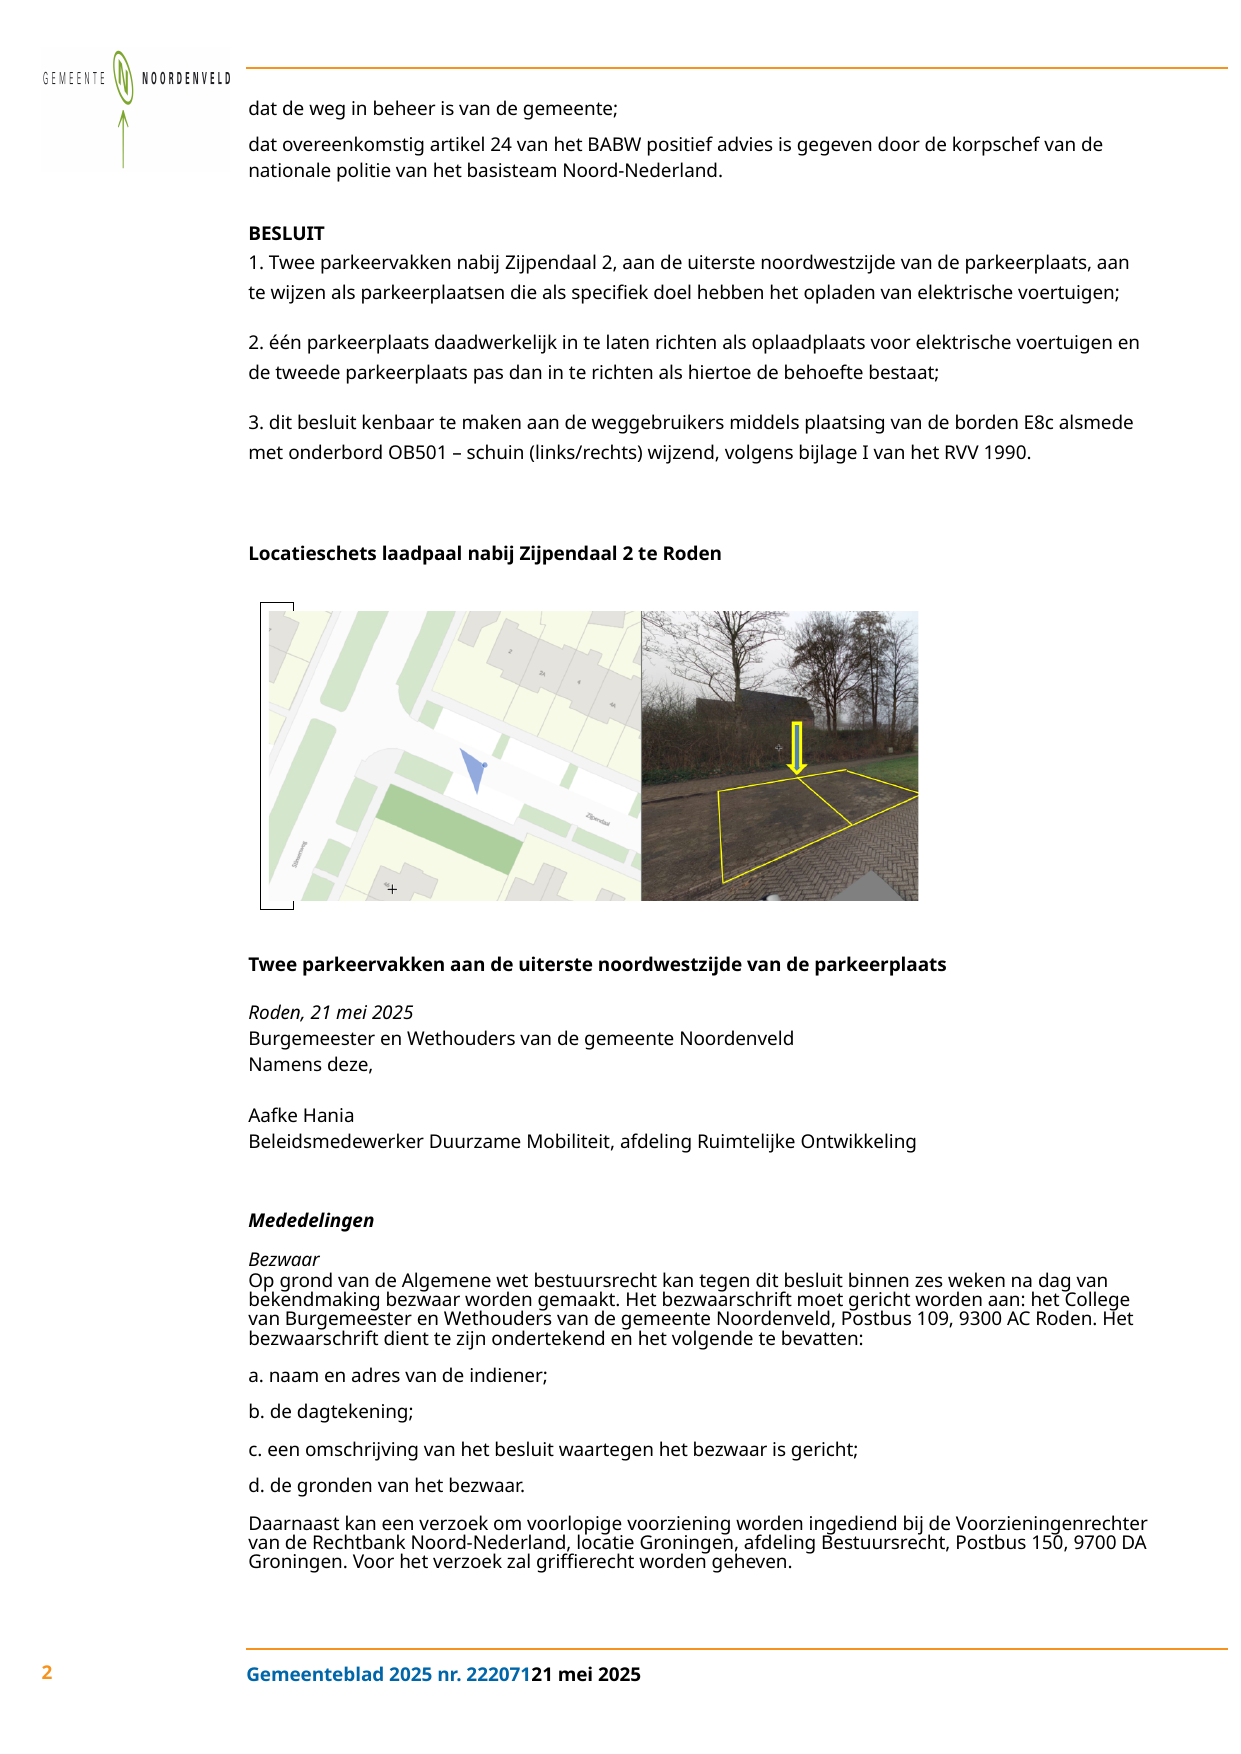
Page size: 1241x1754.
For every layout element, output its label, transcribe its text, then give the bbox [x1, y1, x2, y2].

text BESLUIT [248, 220, 1152, 246]
text Locatieschets laadpaal nabij Zijpendaal 2 te Roden [248, 540, 1152, 566]
text 2. één parkeerplaats daadwerkelijk in te laten richten als oplaadplaats voor elektrische voertuigen en de tweede parkeerplaats pas dan in te richten als hiertoe de behoefte bestaat; [248, 329, 1152, 385]
text Twee parkeervakken aan de uiterste noordwestzijde van de parkeerplaats [248, 952, 1152, 977]
text a. naam en adres van de indiener; [248, 1367, 1152, 1386]
text Burgemeester en Wethouders van de gemeente Noordenveld [248, 1025, 1152, 1051]
text Roden, 21 mei 2025 [248, 999, 1152, 1025]
text Beleidsmedewerker Duurzame Mobiliteit, afdeling Ruimtelijke Ontwikkeling [248, 1128, 1152, 1154]
picture [41, 47, 231, 172]
text b. de dagtekening; [248, 1403, 1152, 1423]
text Mededelingen [248, 1207, 1152, 1232]
text dat de weg in beheer is van de gemeente; [248, 95, 1152, 121]
text c. een omschrijving van het besluit waartegen het bezwaar is gericht; [248, 1441, 1152, 1460]
text Op grond van de Algemene wet bestuursrecht kan tegen dit besluit binnen zes weken na dag van bekendmaking bezwaar worden gemaakt. Het bezwaarschrift moet gericht worden aan: het College van Burgemeester en Wethouders van de gemeente Noordenveld, Postbus 109, 9300 AC Roden. Het bezwaarschrift dient te zijn ondertekend en het volgende te bevatten: [248, 1272, 1152, 1349]
picture [268, 611, 919, 901]
text Daarnaast kan een verzoek om voorlopige voorziening worden ingediend bij de Voorzieningenrechter van de Rechtbank Noord-Nederland, locatie Groningen, afdeling Bestuursrecht, Postbus 150, 9700 DA Groningen. Voor het verzoek zal griffierecht worden geheven. [248, 1514, 1152, 1572]
text d. de gronden van het bezwaar. [248, 1477, 1152, 1497]
text Aafke Hania [248, 1102, 1152, 1128]
text 1. Twee parkeervakken nabij Zijpendaal 2, aan de uiterste noordwestzijde van de parkeerplaats, aan te wijzen als parkeerplaatsen die als specifiek doel hebben het opladen van elektrische voertuigen; [248, 249, 1152, 305]
text dat overeenkomstig artikel 24 van het BABW positief advies is gegeven door de korpschef van de nationale politie van het basisteam Noord-Nederland. [248, 131, 1152, 183]
text Namens deze, [248, 1051, 1152, 1077]
text Bezwaar [248, 1246, 1152, 1272]
text 3. dit besluit kenbaar te maken aan de weggebruikers middels plaatsing van de borden E8c alsmede met onderbord OB501 – schuin (links/rechts) wijzend, volgens bijlage I van het RVV 1990. [248, 409, 1152, 465]
